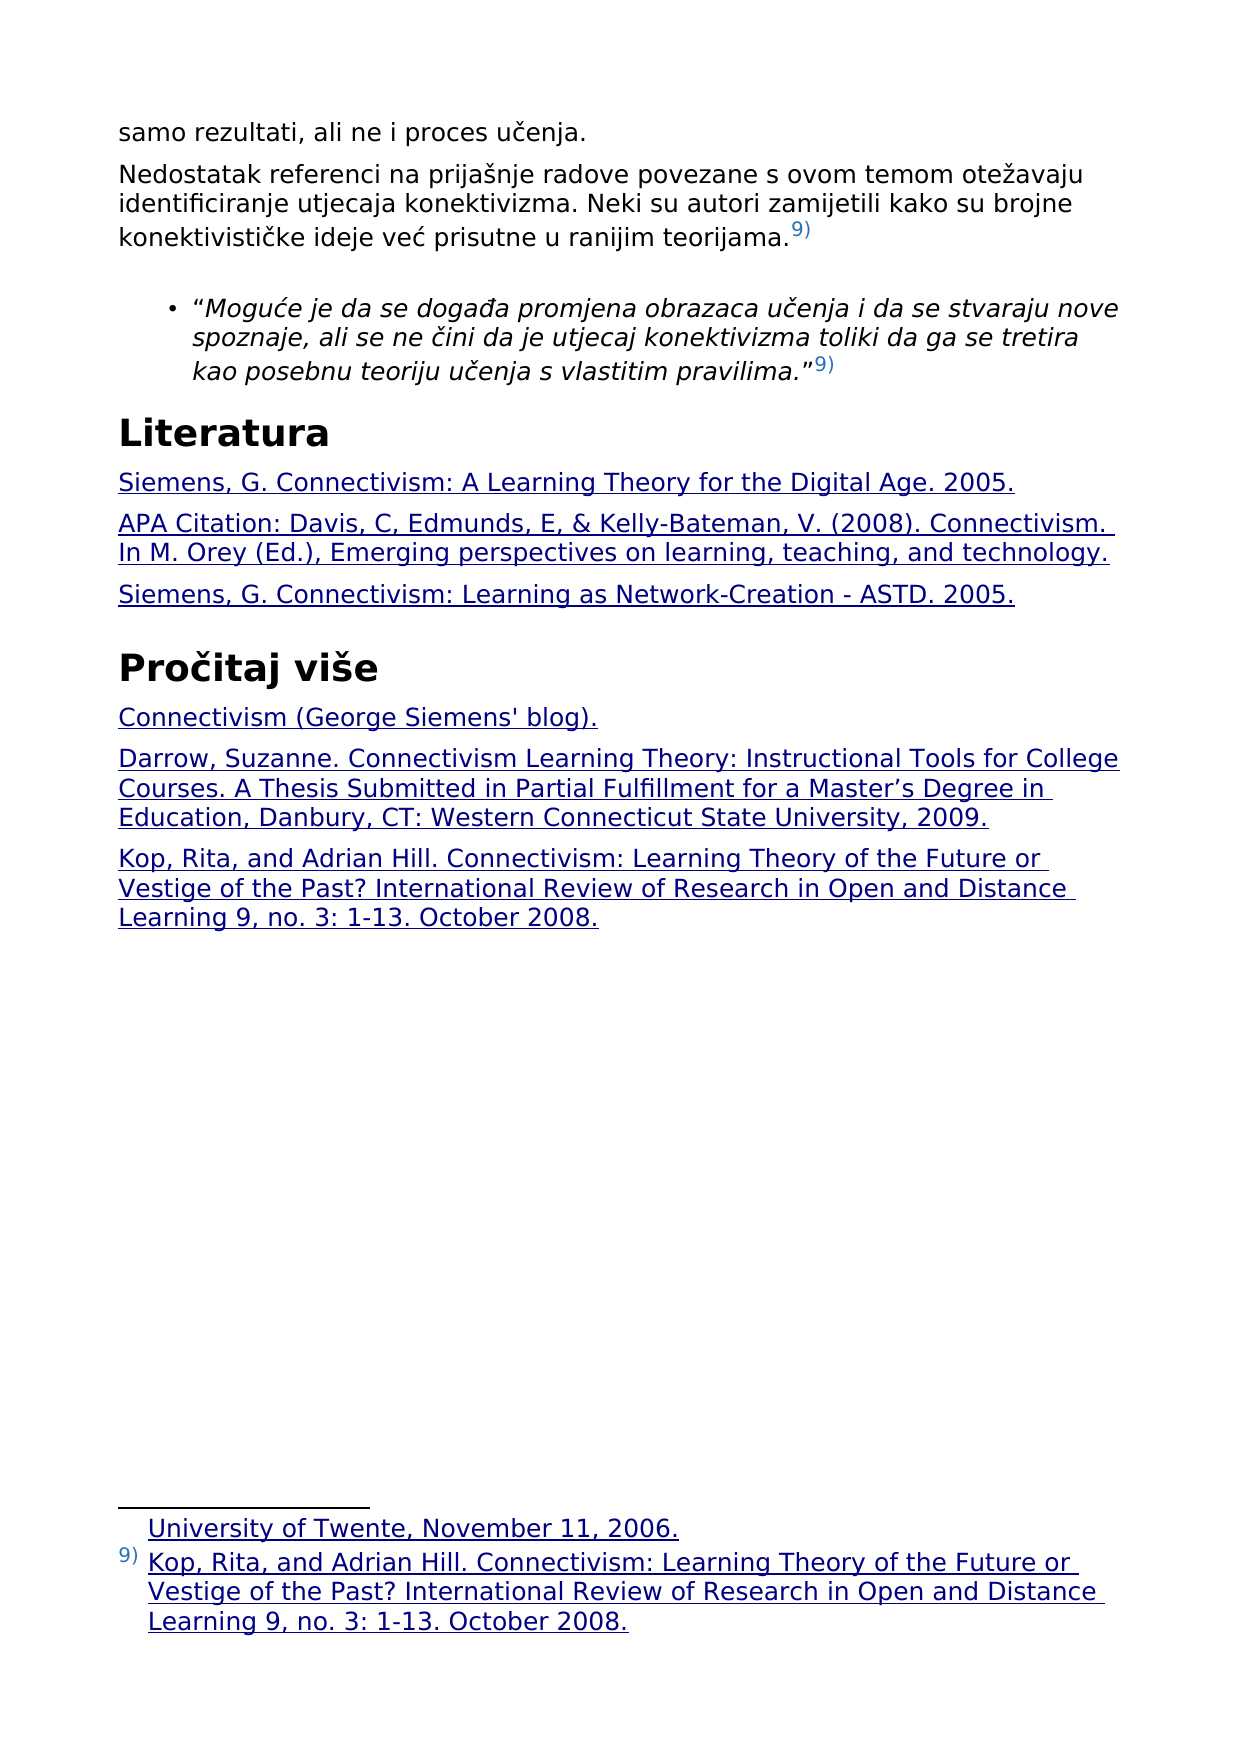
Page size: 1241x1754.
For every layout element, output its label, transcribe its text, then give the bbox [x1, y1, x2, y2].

text Kop, Rita, and Adrian Hill. Connectivism: Learning Theory of the Future or Vestige of the Past? International Review of Research in Open and Distance Learning 9, no. 3: 1-13. October 2008. [118, 1543, 1122, 1636]
subtitle Literatura [118, 412, 1122, 455]
list “Moguće je da se događa promjena obrazaca učenja i da se stvaraju nove spoznaje, ali se ne čini da je utjecaj konektivizma toliki da ga se tretira kao posebnu teoriju učenja s vlastitim pravilima.”9) [177, 294, 1122, 387]
text Siemens, G. Connectivism: A Learning Theory for the Digital Age. 2005. [118, 468, 1122, 497]
subtitle Pročitaj više [118, 647, 1122, 691]
text Kop, Rita, and Adrian Hill. Connectivism: Learning Theory of the Future or Vestige of the Past? International Review of Research in Open and Distance Learning 9, no. 3: 1-13. October 2008. [118, 845, 1122, 932]
text Darrow, Suzanne. Connectivism Learning Theory: Instructional Tools for College Courses. A Thesis Submitted in Partial Fulfillment for a Master’s Degree in Education, Danbury, CT: Western Connecticut State University, 2009. [118, 745, 1122, 832]
text Siemens, G. Connectivism: Learning as Network-Creation - ASTD. 2005. [118, 580, 1122, 609]
text University of Twente, November 11, 2006. [118, 1514, 1122, 1543]
text Connectivism (George Siemens' blog). [118, 703, 1122, 732]
text APA Citation: Davis, C, Edmunds, E, & Kelly-Bateman, V. (2008). Connectivism. In M. Orey (Ed.), Emerging perspectives on learning, teaching, and technology. [118, 509, 1122, 568]
text Nedostatak referenci na prijašnje radove povezane s ovom temom otežavaju identificiranje utjecaja konektivizma. Neki su autori zamijetili kako su brojne konektivističke ideje već prisutne u ranijim teorijama. [118, 160, 1122, 252]
text samo rezultati, ali ne i proces učenja. [118, 118, 1122, 147]
